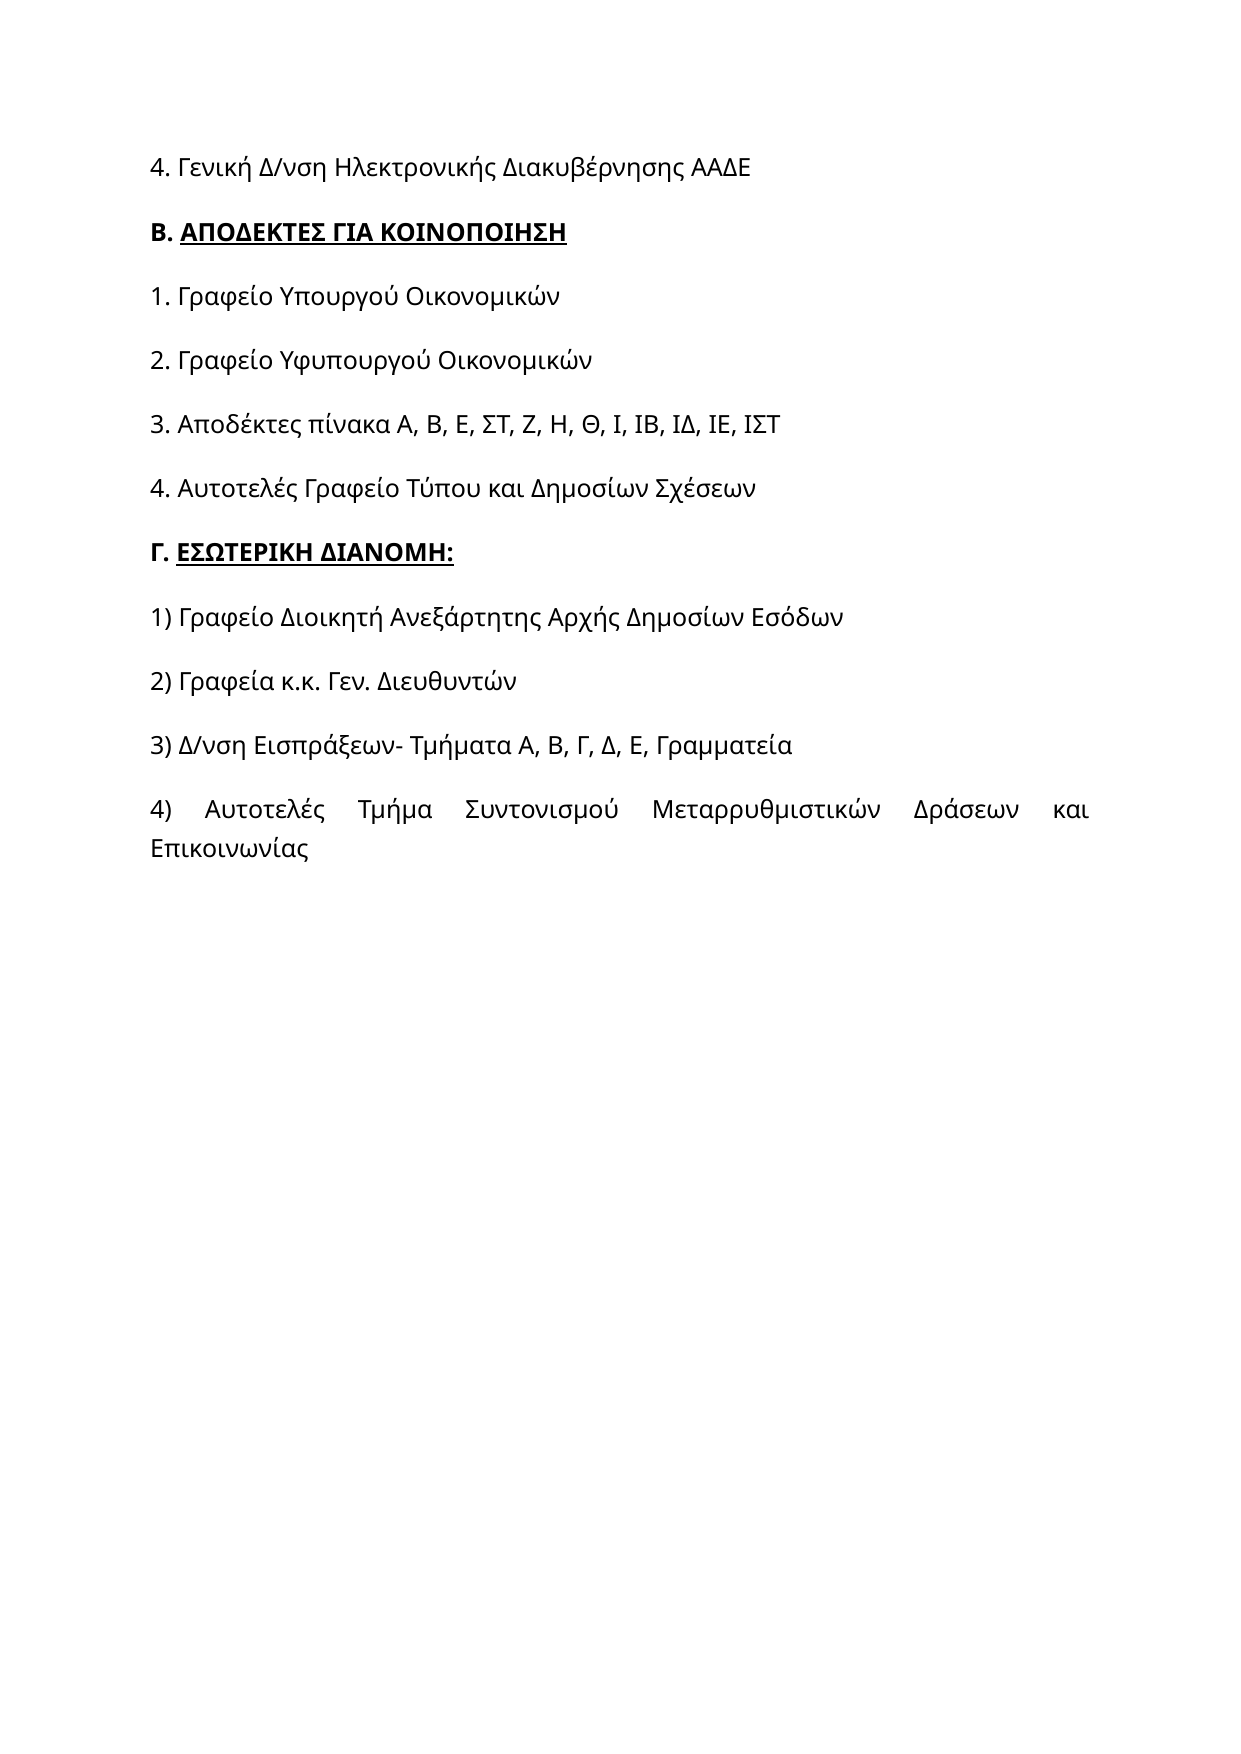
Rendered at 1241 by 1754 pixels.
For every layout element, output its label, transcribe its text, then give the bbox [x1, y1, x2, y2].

text 4. Αυτοτελές Γραφείο Τύπου και Δημοσίων Σχέσεων [150, 471, 1090, 505]
text Γ. ΕΣΩΤΕΡΙΚΗ ΔΙΑΝΟΜΗ: [150, 535, 1090, 569]
text 1. Γραφείο Υπουργού Οικονομικών [150, 278, 1090, 312]
text 3) Δ/νση Εισπράξεων- Τμήματα Α, Β, Γ, Δ, Ε, Γραμματεία [150, 727, 1090, 762]
text 4) Αυτοτελές Τμήμα Συντονισμού Μεταρρυθμιστικών Δράσεων και Επικοινωνίας [150, 792, 1090, 865]
text 4. Γενική Δ/νση Ηλεκτρονικής Διακυβέρνησης ΑΑΔΕ [150, 150, 1090, 184]
text 2. Γραφείο Υφυπουργού Οικονομικών [150, 342, 1090, 377]
text Β. ΑΠΟΔΕΚΤΕΣ ΓΙΑ ΚΟΙΝΟΠΟΙΗΣΗ [150, 214, 1090, 248]
text 1) Γραφείο Διοικητή Ανεξάρτητης Αρχής Δημοσίων Εσόδων [150, 599, 1090, 633]
text 2) Γραφεία κ.κ. Γεν. Διευθυντών [150, 663, 1090, 697]
text 3. Αποδέκτες πίνακα Α, Β, Ε, ΣΤ, Ζ, Η, Θ, Ι, ΙΒ, ΙΔ, ΙΕ, ΙΣΤ [150, 407, 1090, 441]
